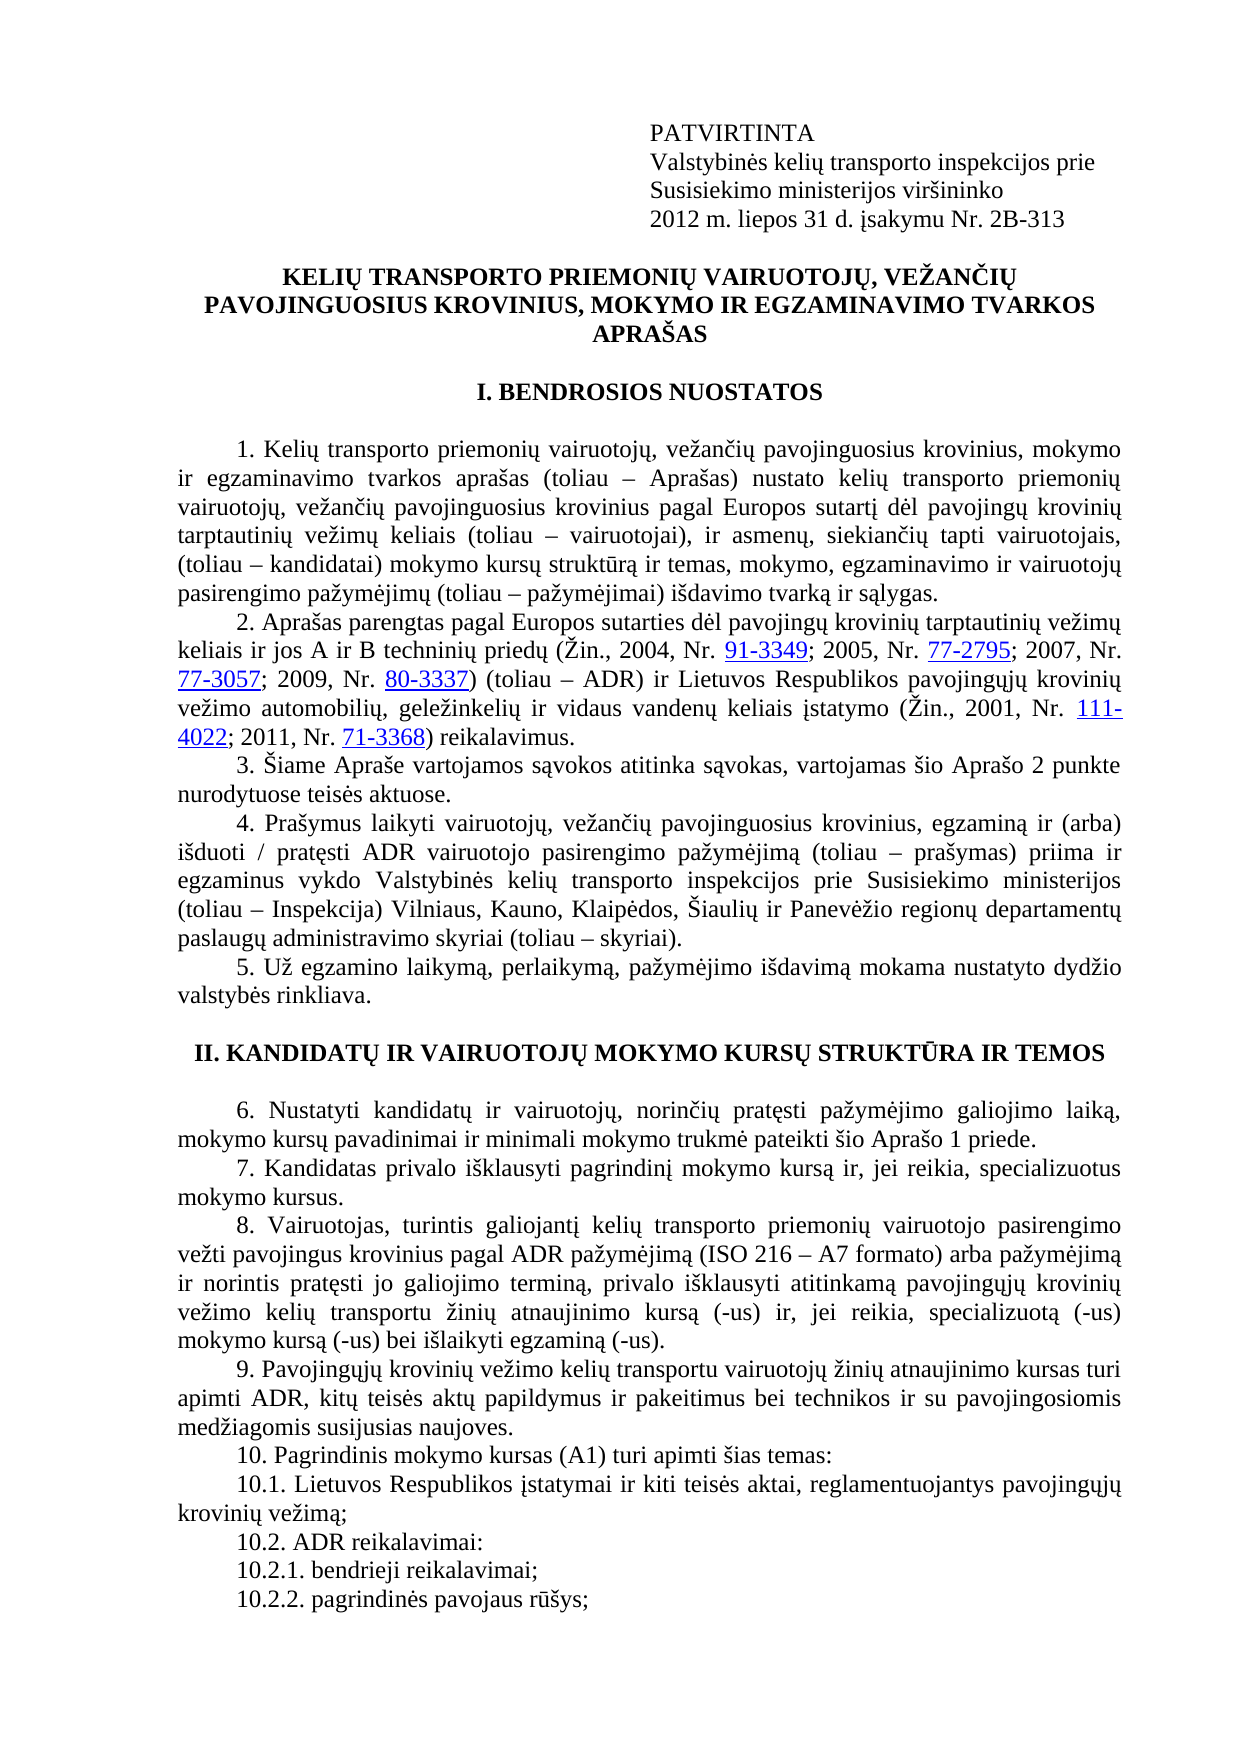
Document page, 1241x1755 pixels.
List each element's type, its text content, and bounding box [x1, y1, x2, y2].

text 6. Nustatyti kandidatų ir vairuotojų, norinčių pratęsti pažymėjimo galiojimo laiką, mokymo kursų pavadinimai ir minimali mokymo trukmė pateikti šio Aprašo 1 priede. [177, 1096, 1122, 1153]
text 9. Pavojingųjų krovinių vežimo kelių transportu vairuotojų žinių atnaujinimo kursas turi apimti ADR, kitų teisės aktų papildymus ir pakeitimus bei technikos ir su pavojingosiomis medžiagomis susijusias naujoves. [177, 1354, 1122, 1441]
text 3. Šiame Apraše vartojamos sąvokos atitinka sąvokas, vartojamas šio Aprašo 2 punkte nurodytuose teisės aktuose. [177, 751, 1122, 808]
text I. BENDROSIOS NUOSTATOS [177, 377, 1122, 406]
text 2. Aprašas parengtas pagal Europos sutarties dėl pavojingų krovinių tarptautinių vežimų keliais ir jos A ir B techninių priedų (Žin., 2004, Nr. 91-3349; 2005, Nr. 77-2795; 2007, Nr. 77-3057; 2009, Nr. 80-3337) (toliau – ADR) ir Lietuvos Respublikos pavojingųjų krovinių vežimo automobilių, geležinkelių ir vidaus vandenų keliais įstatymo (Žin., 2001, Nr. 111-4022; 2011, Nr. 71-3368) reikalavimus. [177, 607, 1122, 751]
text II. KANDIDATŲ IR VAIRUOTOJŲ MOKYMO KURSŲ STRUKTŪRA IR TEMOS [177, 1038, 1122, 1067]
text 4. Prašymus laikyti vairuotojų, vežančių pavojinguosius krovinius, egzaminą ir (arba) išduoti / pratęsti ADR vairuotojo pasirengimo pažymėjimą (toliau – prašymas) priima ir egzaminus vykdo Valstybinės kelių transporto inspekcijos prie Susisiekimo ministerijos (toliau – Inspekcija) Vilniaus, Kauno, Klaipėdos, Šiaulių ir Panevėžio regionų departamentų paslaugų administravimo skyriai (toliau – skyriai). [177, 808, 1122, 952]
text 10.2.1. bendrieji reikalavimai; [177, 1556, 1122, 1584]
text 10.2. ADR reikalavimai: [177, 1527, 1122, 1556]
text 8. Vairuotojas, turintis galiojantį kelių transporto priemonių vairuotojo pasirengimo vežti pavojingus krovinius pagal ADR pažymėjimą (ISO 216 – A7 formato) arba pažymėjimą ir norintis pratęsti jo galiojimo terminą, privalo išklausyti atitinkamą pavojingųjų krovinių vežimo kelių transportu žinių atnaujinimo kursą (-us) ir, jei reikia, specializuotą (-us) mokymo kursą (-us) bei išlaikyti egzaminą (-us). [177, 1211, 1122, 1354]
text 7. Kandidatas privalo išklausyti pagrindinį mokymo kursą ir, jei reikia, specializuotus mokymo kursus. [177, 1153, 1122, 1211]
text 1. Kelių transporto priemonių vairuotojų, vežančių pavojinguosius krovinius, mokymo ir egzaminavimo tvarkos aprašas (toliau – Aprašas) nustato kelių transporto priemonių vairuotojų, vežančių pavojinguosius krovinius pagal Europos sutartį dėl pavojingų krovinių tarptautinių vežimų keliais (toliau – vairuotojai), ir asmenų, siekiančių tapti vairuotojais, (toliau – kandidatai) mokymo kursų struktūrą ir temas, mokymo, egzaminavimo ir vairuotojų pasirengimo pažymėjimų (toliau – pažymėjimai) išdavimo tvarką ir sąlygas. [177, 434, 1122, 607]
text 10.2.2. pagrindinės pavojaus rūšys; [177, 1584, 1122, 1613]
text Susisiekimo ministerijos viršininko [649, 176, 1122, 204]
text 2012 m. liepos 31 d. įsakymu Nr. 2B-313 [649, 204, 1122, 233]
text 10.1. Lietuvos Respublikos įstatymai ir kiti teisės aktai, reglamentuojantys pavojingųjų krovinių vežimą; [177, 1469, 1122, 1527]
text 5. Už egzamino laikymą, perlaikymą, pažymėjimo išdavimą mokama nustatyto dydžio valstybės rinkliava. [177, 952, 1122, 1009]
text 10. Pagrindinis mokymo kursas (A1) turi apimti šias temas: [177, 1441, 1122, 1469]
text PATVIRTINTA [649, 118, 1122, 147]
text Valstybinės kelių transporto inspekcijos prie [649, 147, 1122, 176]
text KELIŲ TRANSPORTO PRIEMONIŲ VAIRUOTOJŲ, VEŽANČIŲ PAVOJINGUOSIUS KROVINIUS, MOKYMO IR EGZAMINAVIMO TVARKOS APRAŠAS [177, 262, 1122, 348]
